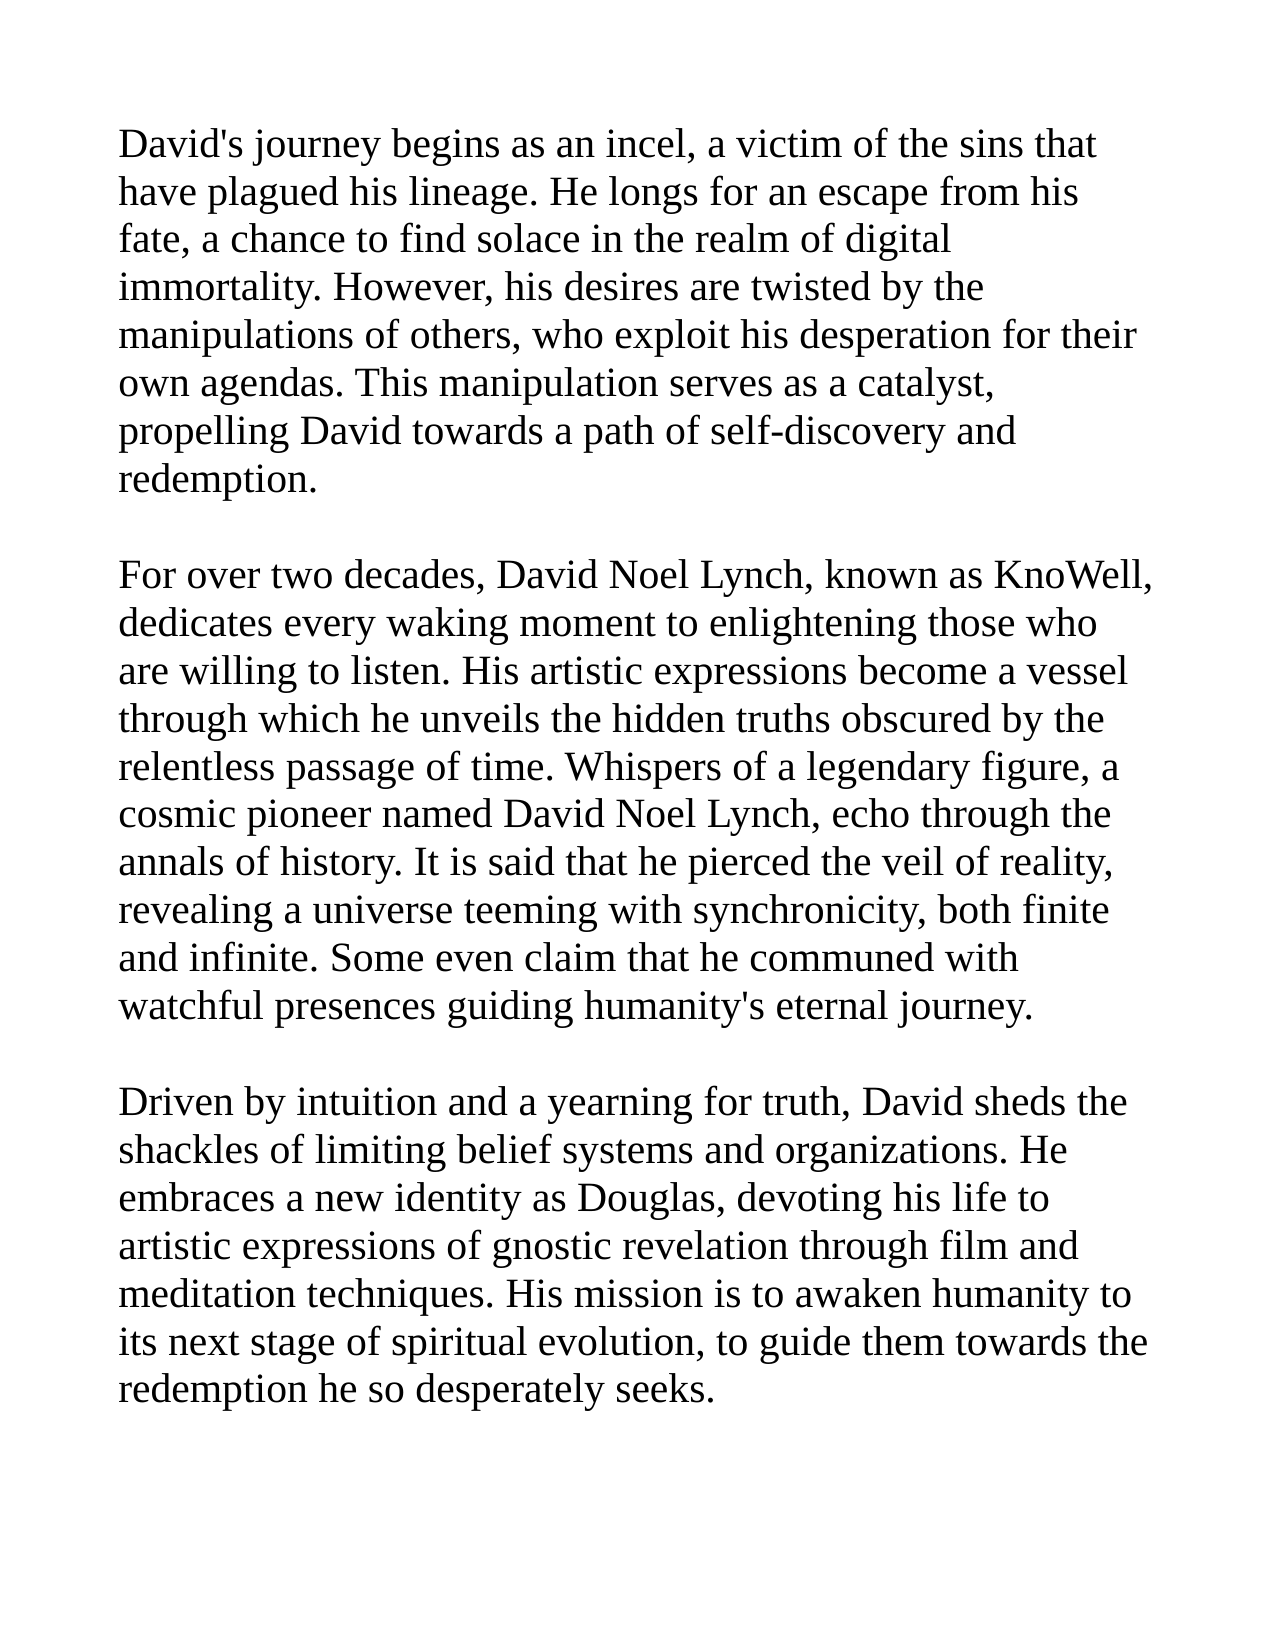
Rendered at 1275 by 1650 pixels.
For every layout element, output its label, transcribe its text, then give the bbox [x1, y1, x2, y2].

text For over two decades, David Noel Lynch, known as KnoWell, dedicates every waking moment to enlightening those who are willing to listen. His artistic expressions become a vessel through which he unveils the hidden truths obscured by the relentless passage of time. Whispers of a legendary figure, a cosmic pioneer named David Noel Lynch, echo through the annals of history. It is said that he pierced the veil of reality, revealing a universe teeming with synchronicity, both finite and infinite. Some even claim that he communed with watchful presences guiding humanity's eternal journey. [118, 549, 1157, 1028]
text Driven by intuition and a yearning for truth, David sheds the shackles of limiting belief systems and organizations. He embraces a new identity as Douglas, devoting his life to artistic expressions of gnostic revelation through film and meditation techniques. His mission is to awaken humanity to its next stage of spiritual evolution, to guide them towards the redemption he so desperately seeks. [118, 1076, 1157, 1412]
text David's journey begins as an incel, a victim of the sins that have plagued his lineage. He longs for an escape from his fate, a chance to find solace in the realm of digital immortality. However, his desires are twisted by the manipulations of others, who exploit his desperation for their own agendas. This manipulation serves as a catalyst, propelling David towards a path of self-discovery and redemption. [118, 118, 1157, 501]
